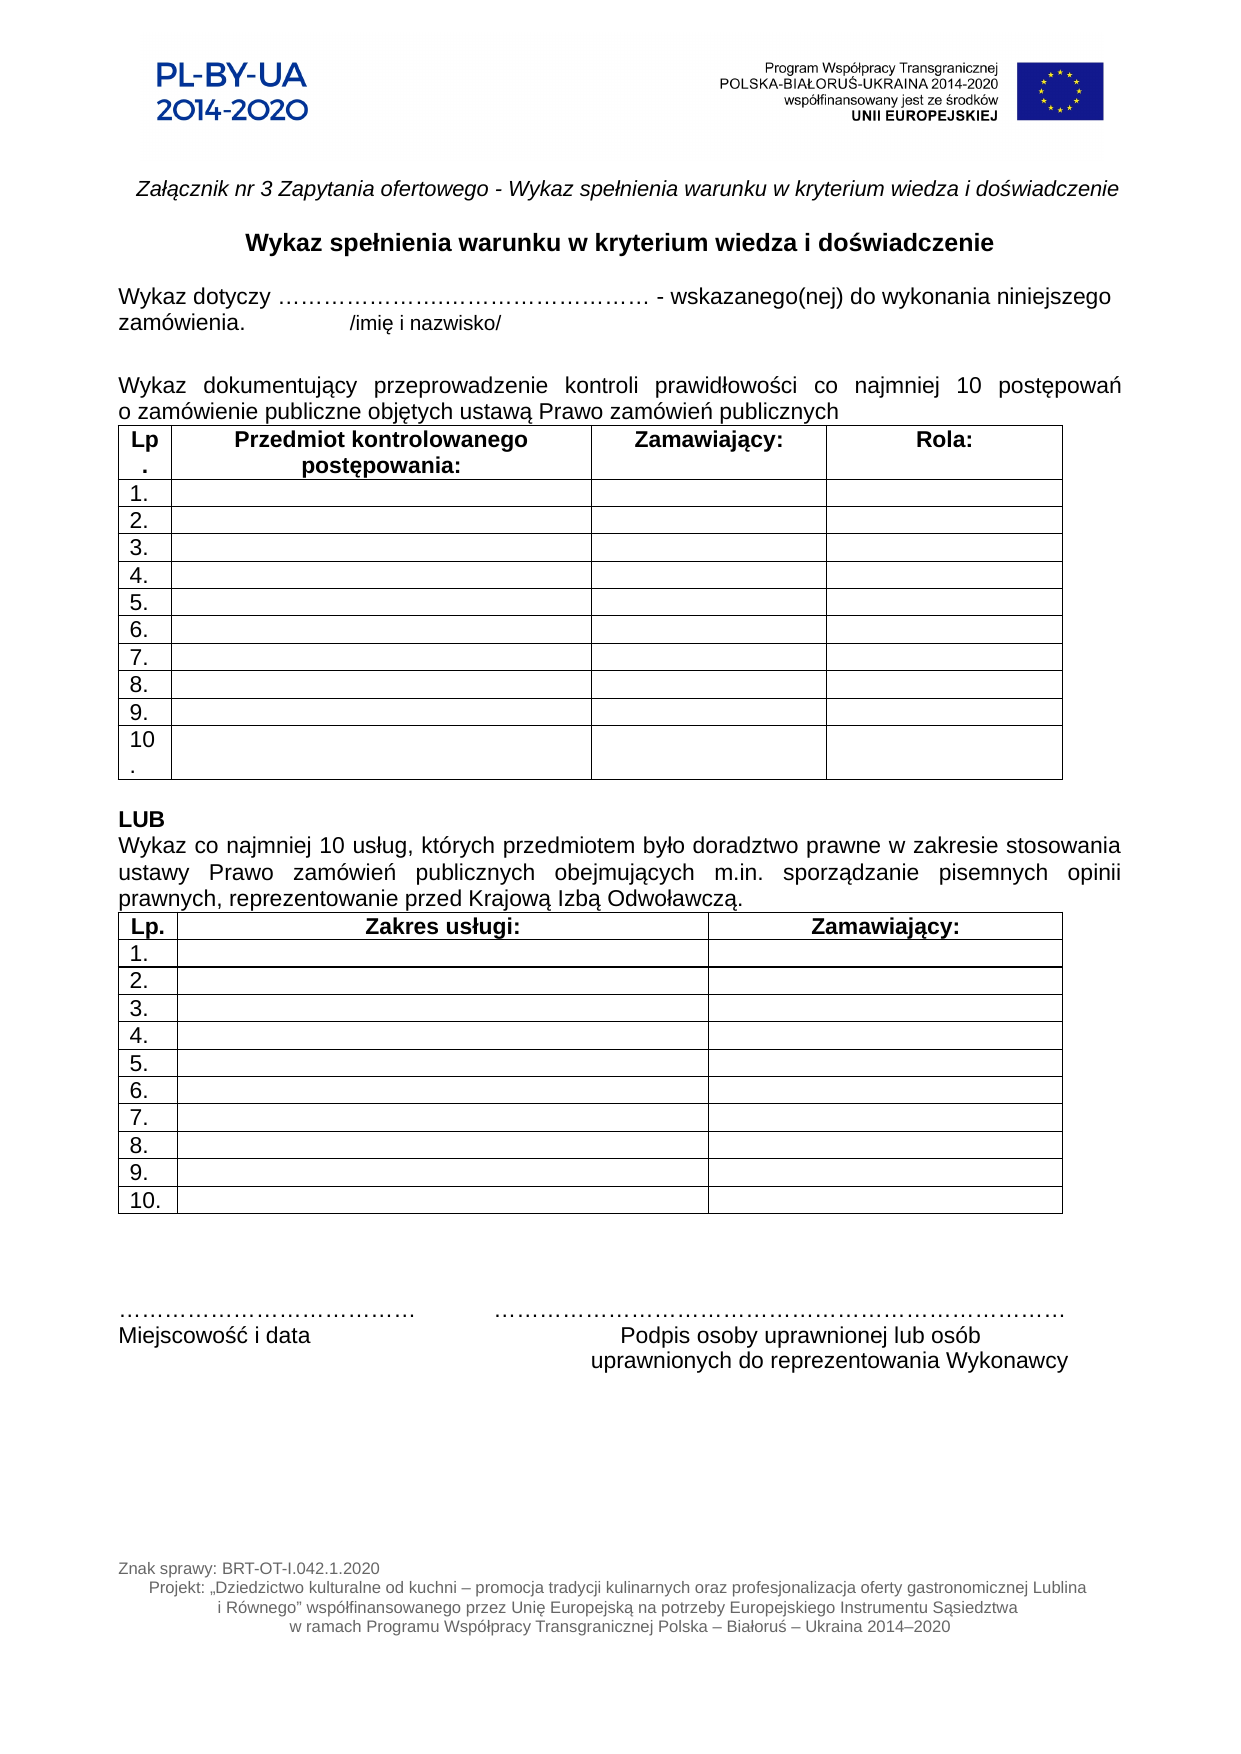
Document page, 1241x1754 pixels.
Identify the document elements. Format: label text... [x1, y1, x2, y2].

table_cell [172, 616, 591, 643]
table_cell [592, 726, 826, 779]
table_cell [172, 671, 591, 698]
table_cell 4. [119, 562, 171, 588]
table_cell [172, 507, 591, 533]
table_header Zakres usługi: [178, 913, 708, 939]
text Załącznik nr 3 Zapytania ofertowego - Wykaz spełnienia warunku w kryterium wiedza i doświadczenie [118, 176, 1122, 202]
text ………………………………… ………………………………………………………………… [118, 1293, 1122, 1323]
table_cell [178, 968, 708, 994]
table_cell 2. [119, 968, 177, 994]
text Wykaz spełnienia warunku w kryterium wiedza i doświadczenie [118, 228, 1122, 257]
table_cell [172, 480, 591, 506]
table_cell 3. [119, 534, 171, 561]
table_cell [178, 940, 708, 966]
table_cell [592, 589, 826, 615]
table_cell 6. [119, 1077, 177, 1103]
table_cell [178, 1132, 708, 1158]
table_cell 1. [119, 940, 177, 966]
table_cell [709, 1132, 1062, 1158]
table_cell 4. [119, 1022, 177, 1048]
text LUB [118, 806, 1122, 832]
picture [140, 32, 1105, 161]
table_cell [592, 562, 826, 588]
table_cell [178, 1104, 708, 1131]
table_cell [172, 562, 591, 588]
table_cell 6. [119, 616, 171, 643]
table_cell [827, 616, 1062, 643]
table_cell 5. [119, 589, 171, 615]
table_cell [172, 589, 591, 615]
table_cell [709, 1022, 1062, 1048]
table_header Zamawiający: [709, 913, 1062, 939]
table_header Zamawiający: [592, 426, 826, 478]
table_header Lp. [119, 913, 177, 939]
table_cell [172, 534, 591, 561]
table_cell 10. [119, 726, 171, 779]
table_cell 8. [119, 1132, 177, 1158]
table_cell [178, 1077, 708, 1103]
table_cell 1. [119, 480, 171, 506]
table_cell [827, 589, 1062, 615]
table_cell 3. [119, 995, 177, 1021]
table_cell [709, 968, 1062, 994]
table_cell [178, 1050, 708, 1076]
text Miejscowość i data Podpis osoby uprawnionej lub osób [118, 1323, 1122, 1348]
table_cell [709, 1077, 1062, 1103]
table_cell 10. [119, 1187, 177, 1213]
table_cell [827, 562, 1062, 588]
table_cell [709, 1104, 1062, 1131]
table_cell [709, 995, 1062, 1021]
table_cell [592, 644, 826, 670]
table_cell 7. [119, 644, 171, 670]
table_cell [178, 1159, 708, 1186]
table_cell 8. [119, 671, 171, 698]
table_cell [592, 507, 826, 533]
table_header Lp. [119, 426, 171, 478]
text Wykaz co najmniej 10 usług, których przedmiotem było doradztwo prawne w zakresie stosowania ustawy Prawo zamówień publicznych obejmujących m.in. sporządzanie pisemnych opinii prawnych, reprezentowanie przed Krajową Izbą Odwoławczą. [118, 832, 1122, 912]
text Wykaz dotyczy ………………….……………………… - wskazanego(nej) do wykonania niniejszego zamówienia. /imię i nazwisko/ [118, 283, 1122, 336]
table_cell [172, 726, 591, 779]
table_cell 5. [119, 1050, 177, 1076]
table_cell [827, 726, 1062, 779]
table_cell [592, 534, 826, 561]
table_cell [827, 480, 1062, 506]
table_cell [592, 671, 826, 698]
table_cell [827, 699, 1062, 725]
table_cell [172, 644, 591, 670]
table_header Przedmiot kontrolowanego postępowania: [172, 426, 591, 478]
table_cell [709, 1159, 1062, 1186]
table_cell [827, 644, 1062, 670]
table_cell [827, 534, 1062, 561]
table_cell [178, 1022, 708, 1048]
table_cell 2. [119, 507, 171, 533]
table_cell [172, 699, 591, 725]
table_cell [592, 480, 826, 506]
text uprawnionych do reprezentowania Wykonawcy [591, 1348, 1078, 1373]
table_cell 7. [119, 1104, 177, 1131]
table_cell [592, 699, 826, 725]
table_cell [709, 940, 1062, 966]
table_cell [178, 1187, 708, 1213]
table_header Rola: [827, 426, 1062, 478]
table_cell 9. [119, 1159, 177, 1186]
table_cell [592, 616, 826, 643]
table_cell 9. [119, 699, 171, 725]
text Wykaz dokumentujący przeprowadzenie kontroli prawidłowości co najmniej 10 postępowań o zamówienie publiczne objętych ustawą Prawo zamówień publicznych [118, 372, 1122, 425]
table_cell [827, 507, 1062, 533]
table_cell [709, 1050, 1062, 1076]
table_cell [709, 1187, 1062, 1213]
table_cell [827, 671, 1062, 698]
table_cell [178, 995, 708, 1021]
